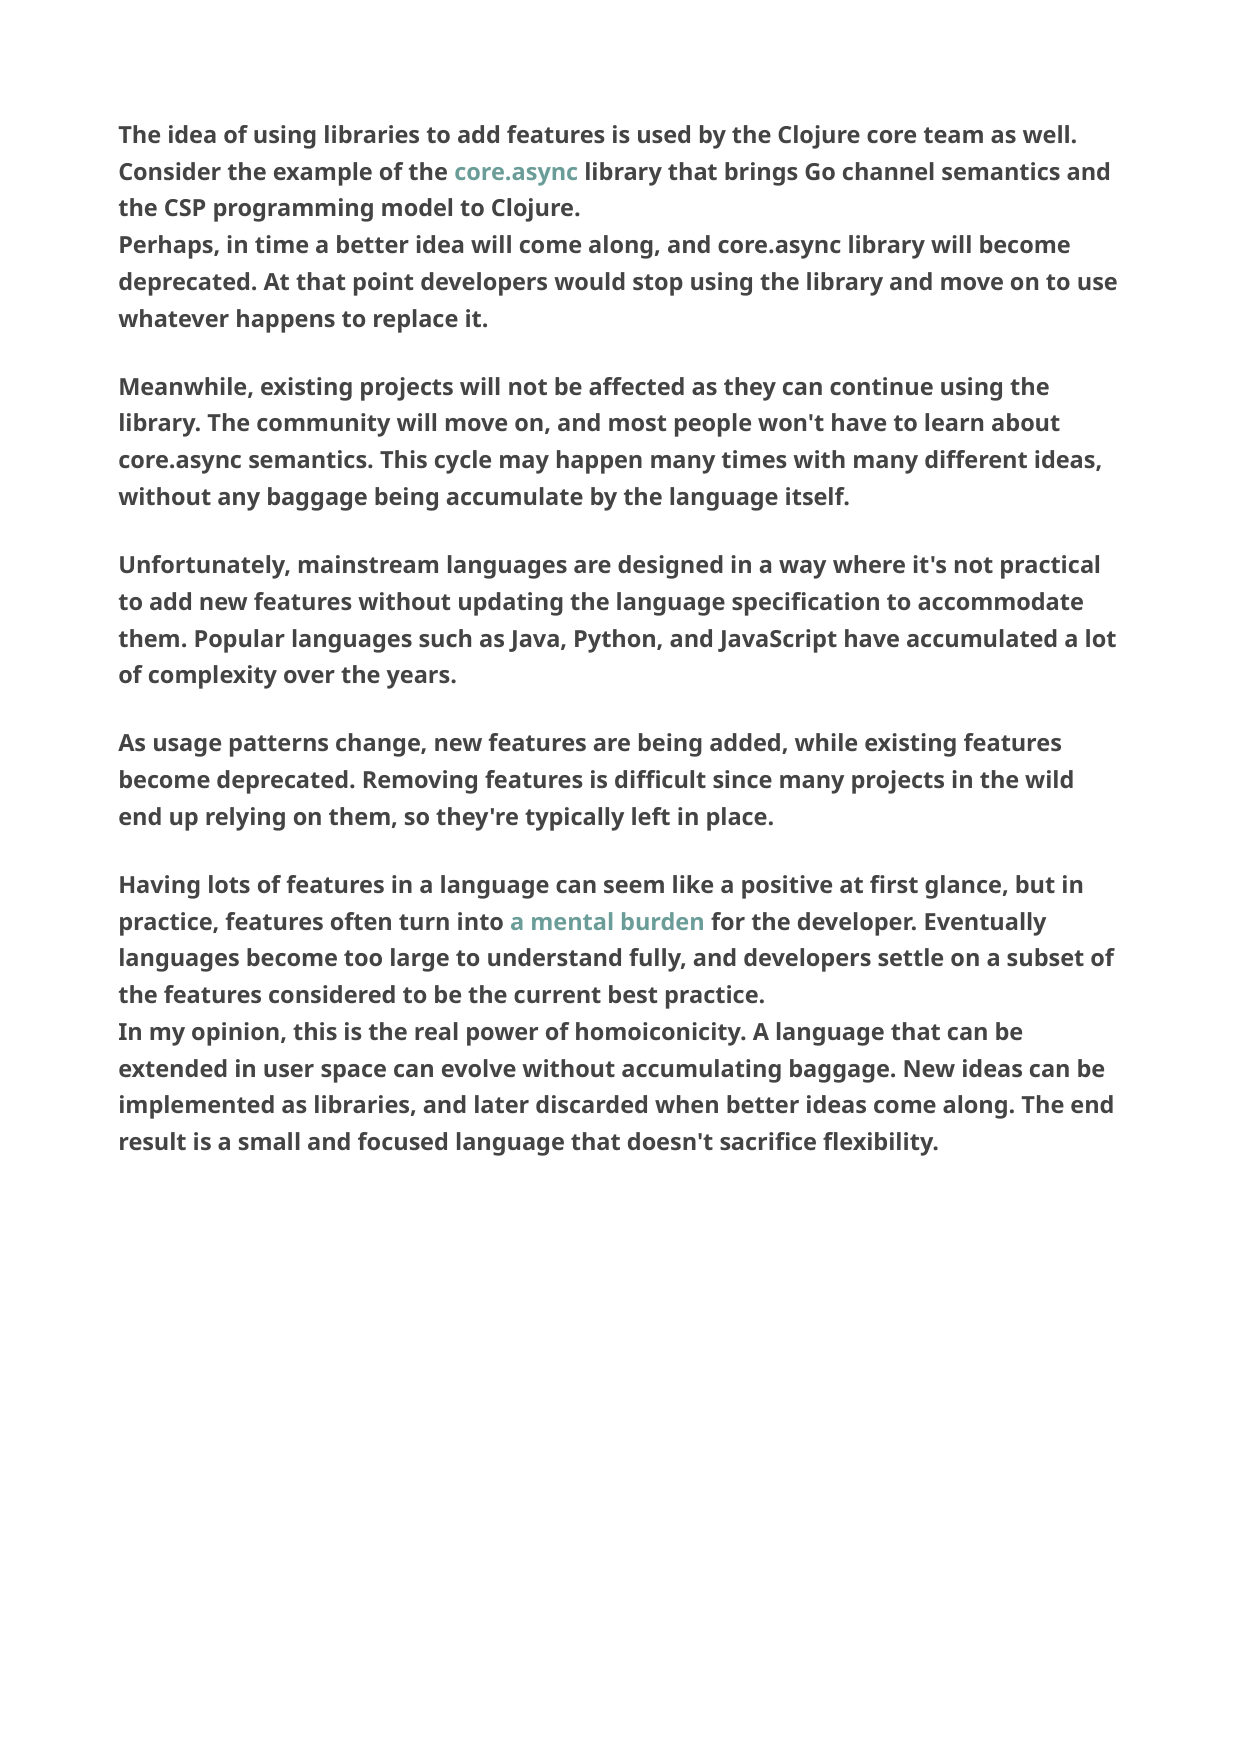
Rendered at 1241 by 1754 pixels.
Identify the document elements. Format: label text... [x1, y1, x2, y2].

text Meanwhile, existing projects will not be affected as they can continue using the library. The community will move on, and most people won't have to learn about core.async semantics. This cycle may happen many times with many different ideas, without any baggage being accumulate by the language itself. [118, 370, 1122, 512]
text Perhaps, in time a better idea will come along, and core.async library will become deprecated. At that point developers would stop using the library and move on to use whatever happens to replace it. [118, 228, 1122, 334]
text Unfortunately, mainstream languages are designed in a way where it's not practical to add new features without updating the language specification to accommodate them. Popular languages such as Java, Python, and JavaScript have accumulated a lot of complexity over the years. [118, 548, 1122, 691]
text Having lots of features in a language can seem like a positive at first glance, but in practice, features often turn into a mental burden for the developer. Eventually languages become too large to understand fully, and developers settle on a subset of the features considered to be the current best practice. [118, 868, 1122, 1011]
text As usage patterns change, new features are being added, while existing features become deprecated. Removing features is difficult since many projects in the wild end up relying on them, so they're typically left in place. [118, 727, 1122, 832]
text In my opinion, this is the real power of homoiconicity. A language that can be extended in user space can evolve without accumulating baggage. New ideas can be implemented as libraries, and later discarded when better ideas come along. The end result is a small and focused language that doesn't sacrifice flexibility. [118, 1015, 1122, 1158]
text The idea of using libraries to add features is used by the Clojure core team as well. Consider the example of the core.async library that brings Go channel semantics and the CSP programming model to Clojure. [118, 118, 1122, 224]
